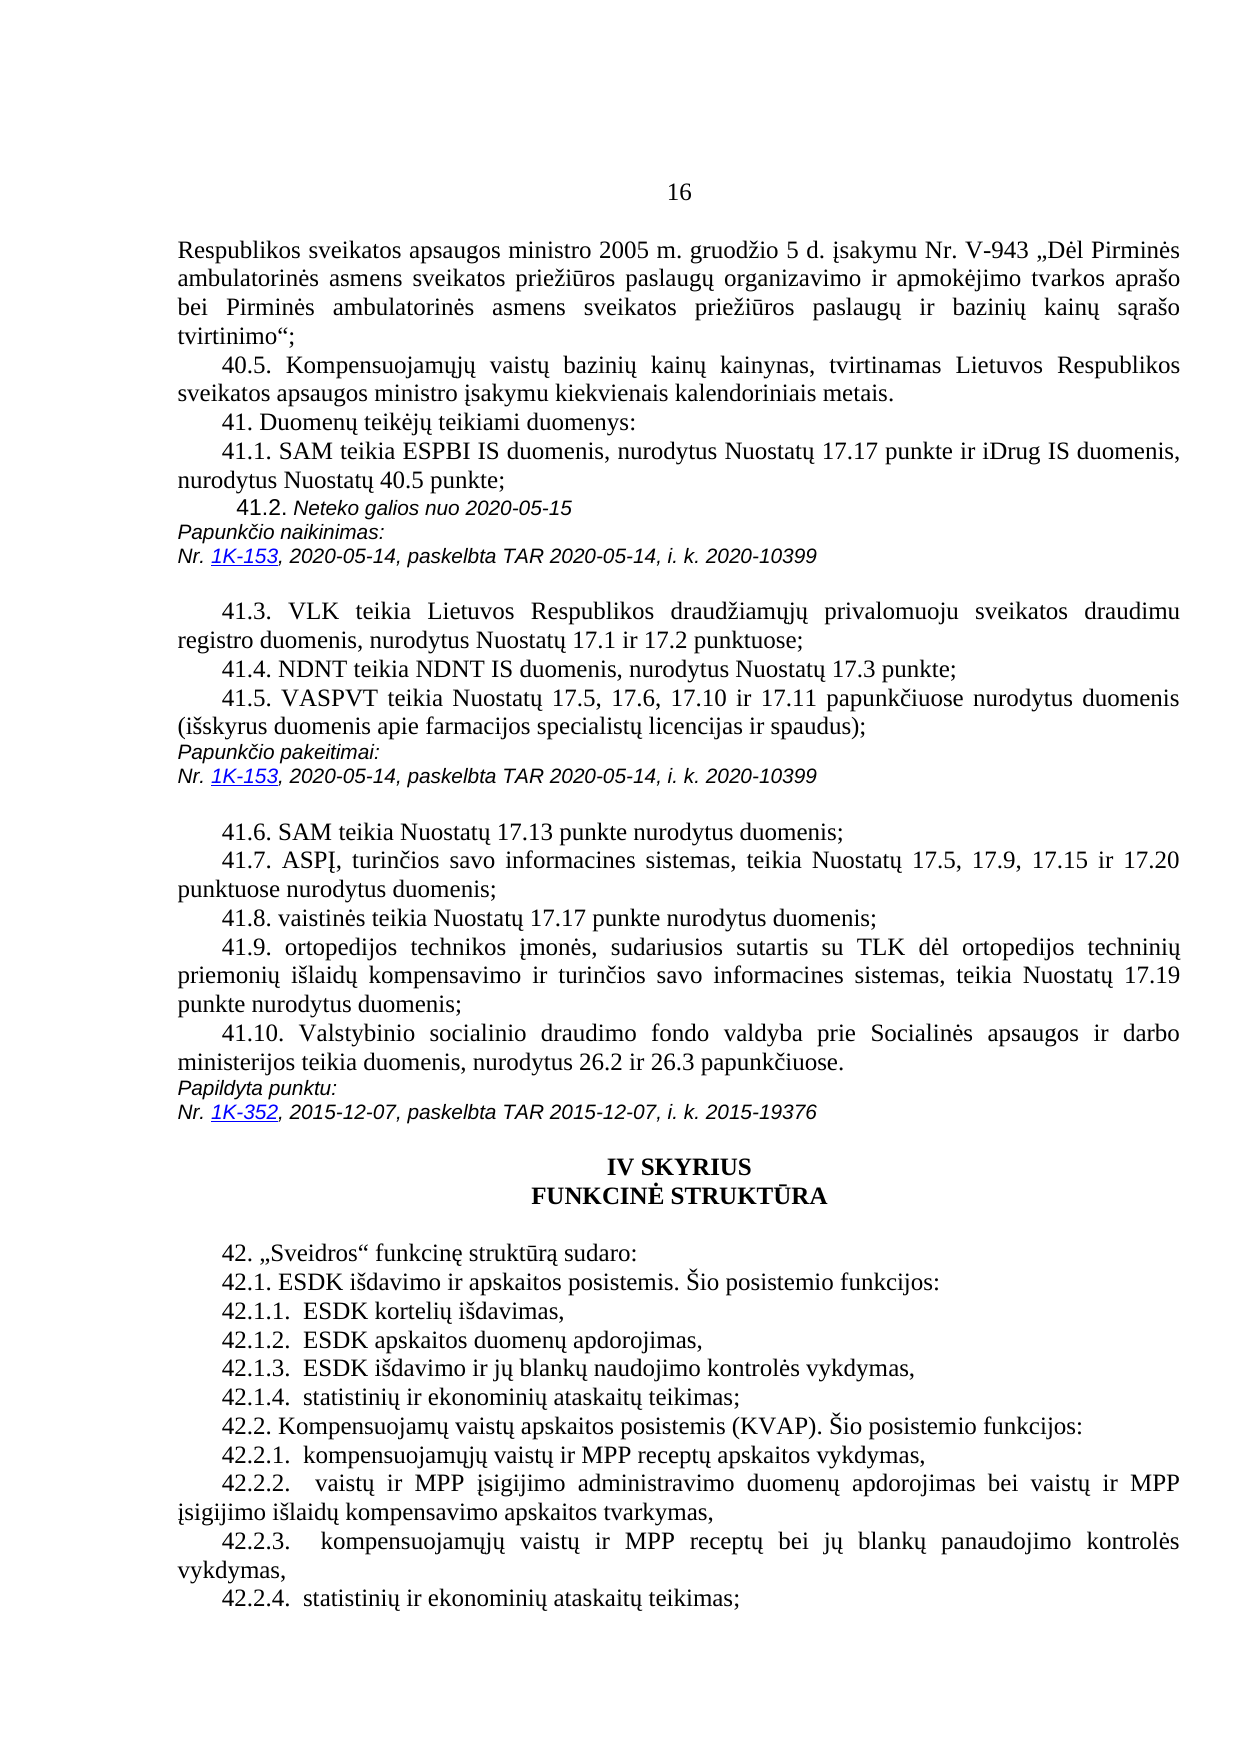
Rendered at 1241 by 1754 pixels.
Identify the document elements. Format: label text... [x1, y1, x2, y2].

text 42.1.4. statistinių ir ekonominių ataskaitų teikimas; [177, 1382, 1181, 1411]
text 42.2.2. vaistų ir MPP įsigijimo administravimo duomenų apdorojimas bei vaistų ir MPP įsigijimo išlaidų kompensavimo apskaitos tvarkymas, [177, 1468, 1181, 1526]
text 42.2.1. kompensuojamųjų vaistų ir MPP receptų apskaitos vykdymas, [177, 1440, 1181, 1468]
subtitle FUNKCINĖ STRUKTŪRA [177, 1181, 1181, 1210]
text 42.2.4. statistinių ir ekonominių ataskaitų teikimas; [177, 1583, 1181, 1612]
subtitle IV SKYRIUS [177, 1152, 1181, 1181]
text 41.2. Neteko galios nuo 2020-05-15 [177, 493, 1181, 520]
text 42.1.2. ESDK apskaitos duomenų apdorojimas, [177, 1325, 1181, 1353]
text 41.8. vaistinės teikia Nuostatų 17.17 punkte nurodytus duomenis; [177, 903, 1181, 932]
text 41.4. NDNT teikia NDNT IS duomenis, nurodytus Nuostatų 17.3 punkte; [177, 654, 1181, 683]
text 42. „Sveidros“ funkcinę struktūrą sudaro: [177, 1238, 1181, 1267]
text 40.5. Kompensuojamųjų vaistų bazinių kainų kainynas, tvirtinamas Lietuvos Respublikos sveikatos apsaugos ministro įsakymu kiekvienais kalendoriniais metais. [177, 350, 1181, 407]
text 42.1. ESDK išdavimo ir apskaitos posistemis. Šio posistemio funkcijos: [177, 1267, 1181, 1296]
text 41.10. Valstybinio socialinio draudimo fondo valdyba prie Socialinės apsaugos ir darbo ministerijos teikia duomenis, nurodytus 26.2 ir 26.3 papunkčiuose. [177, 1018, 1181, 1076]
text 42.1.1. ESDK kortelių išdavimas, [177, 1296, 1181, 1325]
text 41.3. VLK teikia Lietuvos Respublikos draudžiamųjų privalomuoju sveikatos draudimu registro duomenis, nurodytus Nuostatų 17.1 ir 17.2 punktuose; [177, 596, 1181, 654]
text Papunkčio pakeitimai: [177, 740, 1181, 764]
text 41.7. ASPĮ, turinčios savo informacines sistemas, teikia Nuostatų 17.5, 17.9, 17.15 ir 17.20 punktuose nurodytus duomenis; [177, 846, 1181, 903]
text 41.9. ortopedijos technikos įmonės, sudariusios sutartis su TLK dėl ortopedijos techninių priemonių išlaidų kompensavimo ir turinčios savo informacines sistemas, teikia Nuostatų 17.19 punkte nurodytus duomenis; [177, 932, 1181, 1018]
text 41. Duomenų teikėjų teikiami duomenys: [177, 407, 1181, 436]
text Nr. 1K-153, 2020-05-14, paskelbta TAR 2020-05-14, i. k. 2020-10399 [177, 544, 1181, 568]
text 42.1.3. ESDK išdavimo ir jų blankų naudojimo kontrolės vykdymas, [177, 1353, 1181, 1382]
text Nr. 1K-153, 2020-05-14, paskelbta TAR 2020-05-14, i. k. 2020-10399 [177, 764, 1181, 788]
text 41.1. SAM teikia ESPBI IS duomenis, nurodytus Nuostatų 17.17 punkte ir iDrug IS duomenis, nurodytus Nuostatų 40.5 punkte; [177, 436, 1181, 493]
text 42.2. Kompensuojamų vaistų apskaitos posistemis (KVAP). Šio posistemio funkcijos: [177, 1411, 1181, 1440]
text 41.5. VASPVT teikia Nuostatų 17.5, 17.6, 17.10 ir 17.11 papunkčiuose nurodytus duomenis (išskyrus duomenis apie farmacijos specialistų licencijas ir spaudus); [177, 683, 1181, 740]
text Papildyta punktu: [177, 1076, 1181, 1099]
text 42.2.3. kompensuojamųjų vaistų ir MPP receptų bei jų blankų panaudojimo kontrolės vykdymas, [177, 1526, 1181, 1583]
text 41.6. SAM teikia Nuostatų 17.13 punkte nurodytus duomenis; [177, 817, 1181, 846]
text Respublikos sveikatos apsaugos ministro 2005 m. gruodžio 5 d. įsakymu Nr. V-943 „Dėl Pirminės ambulatorinės asmens sveikatos priežiūros paslaugų organizavimo ir apmokėjimo tvarkos aprašo bei Pirminės ambulatorinės asmens sveikatos priežiūros paslaugų ir bazinių kainų sąrašo tvirtinimo“; [177, 235, 1181, 350]
text Papunkčio naikinimas: [177, 520, 1181, 544]
text Nr. 1K-352, 2015-12-07, paskelbta TAR 2015-12-07, i. k. 2015-19376 [177, 1099, 1181, 1123]
